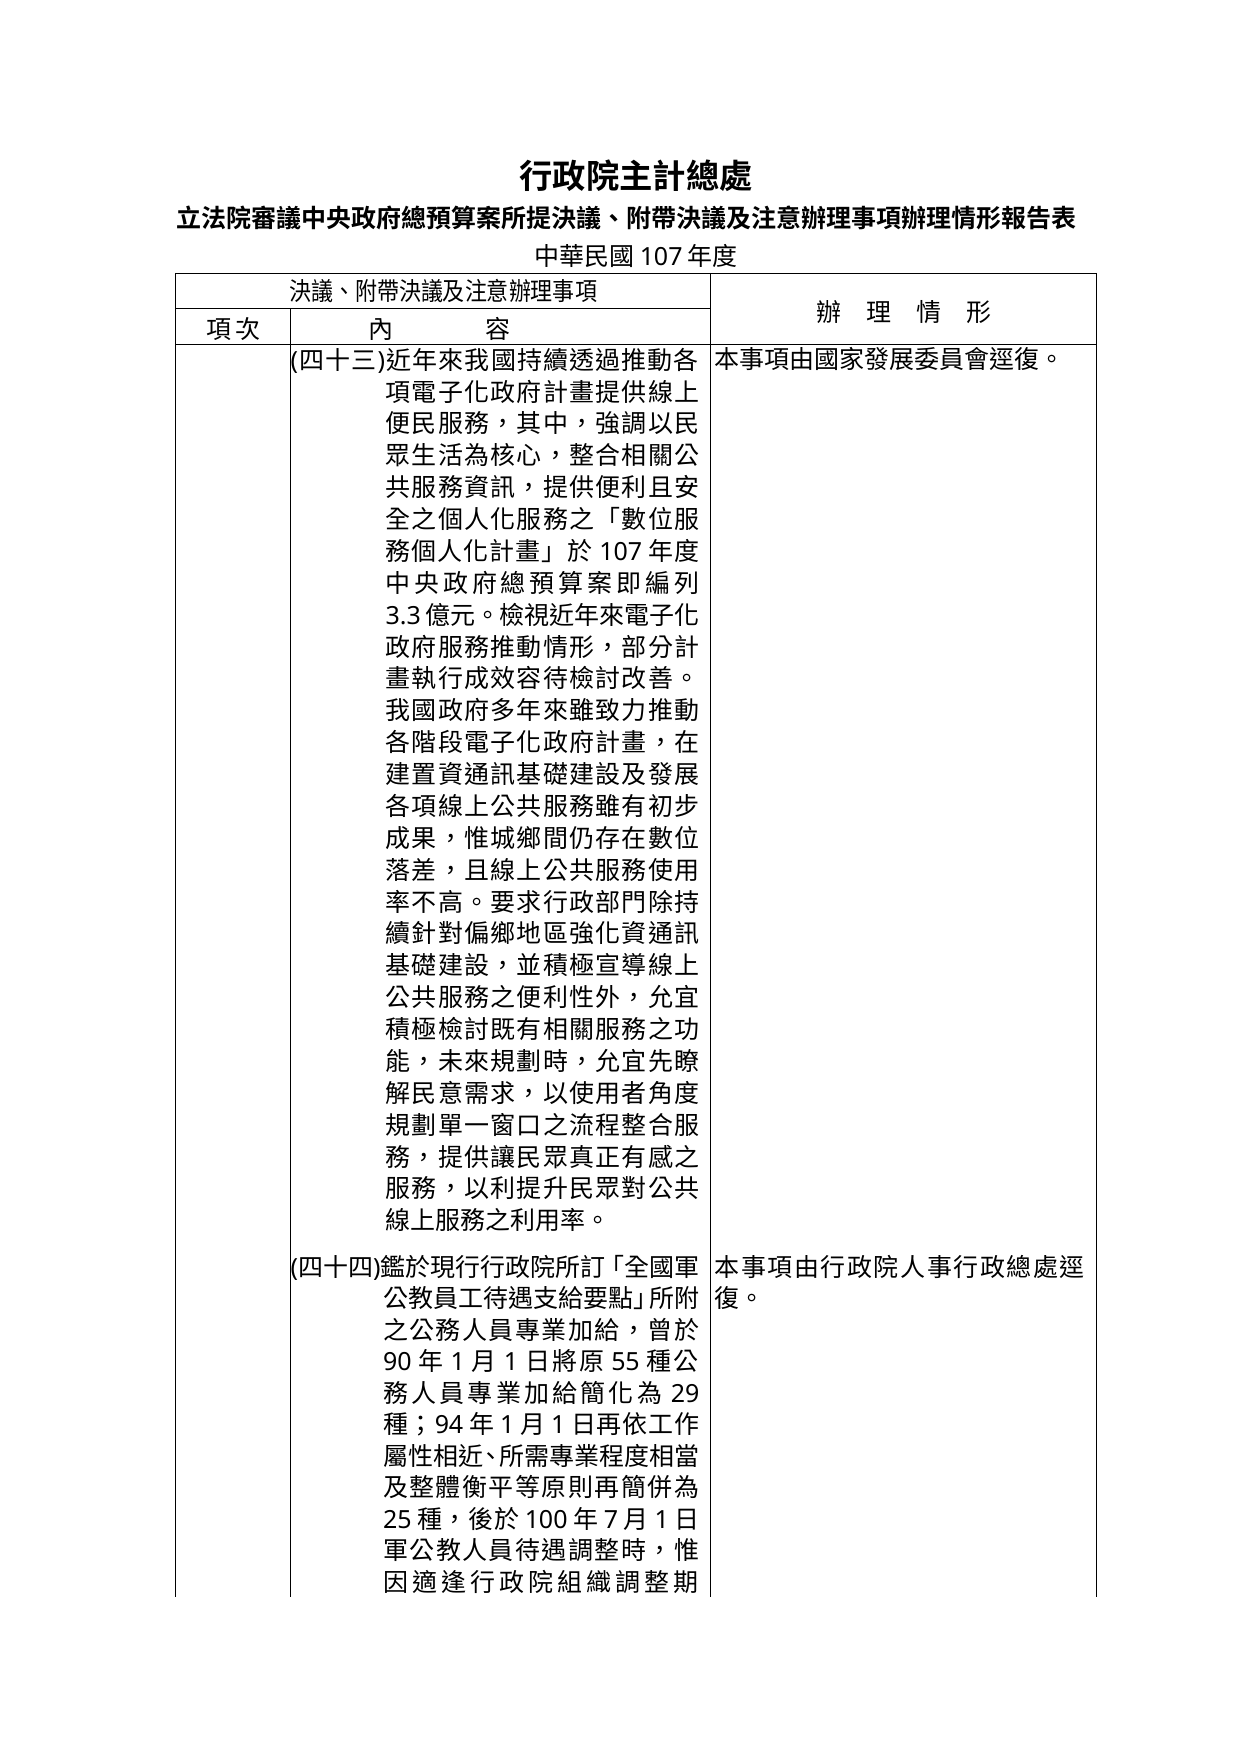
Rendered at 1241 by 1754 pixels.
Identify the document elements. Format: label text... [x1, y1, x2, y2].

table_header 行政院主計總處 立法院審議中央政府總預算案所提決議、附帶決議及注意辦理事項辦理情形報告表 中華民國107年度 [175, 150, 1096, 273]
table_cell 項次 [176, 309, 290, 344]
table_cell 辦理情形 [711, 274, 1096, 344]
table_cell 決議、附帶決議及注意辦理事項 [176, 274, 710, 308]
table_cell 內 容 [291, 309, 710, 344]
table_cell [176, 1251, 290, 1597]
table_cell 本事項由行政院人事行政總處逕復。 [711, 1251, 1096, 1597]
table_cell (四十四)鑑於現行行政院所訂「全國軍公教員工待遇支給要點」所附之公務人員專業加給，曾於90年1月1日將原55種公務人員專業加給簡化為29種；94年1月1日再依工作屬性相近、所需專業程度相當及整體衡平等原則再簡併為25種，後於100年7月1日軍公教人員待遇調整時，惟因適逢行政院組織調整期 [291, 1251, 710, 1597]
table_cell 本事項由國家發展委員會逕復。 [711, 345, 1096, 1251]
table_cell [176, 345, 290, 1251]
table_cell (四十三)近年來我國持續透過推動各項電子化政府計畫提供線上便民服務，其中，強調以民眾生活為核心，整合相關公共服務資訊，提供便利且安全之個人化服務之「數位服務個人化計畫」於107年度中央政府總預算案即編列3.3億元。檢視近年來電子化政府服務推動情形，部分計畫執行成效容待檢討改善。我國政府多年來雖致力推動各階段電子化政府計畫，在建置資通訊基礎建設及發展各項線上公共服務雖有初步成果，惟城鄉間仍存在數位落差，且線上公共服務使用率不高。要求行政部門除持續針對偏鄉地區強化資通訊基礎建設，並積極宣導線上公共服務之便利性外，允宜積極檢討既有相關服務之功能，未來規劃時，允宜先瞭解民意需求，以使用者角度規劃單一窗口之流程整合服務，提供讓民眾真正有感之服務，以利提升民眾對公共線上服務之利用率。 [291, 345, 710, 1251]
